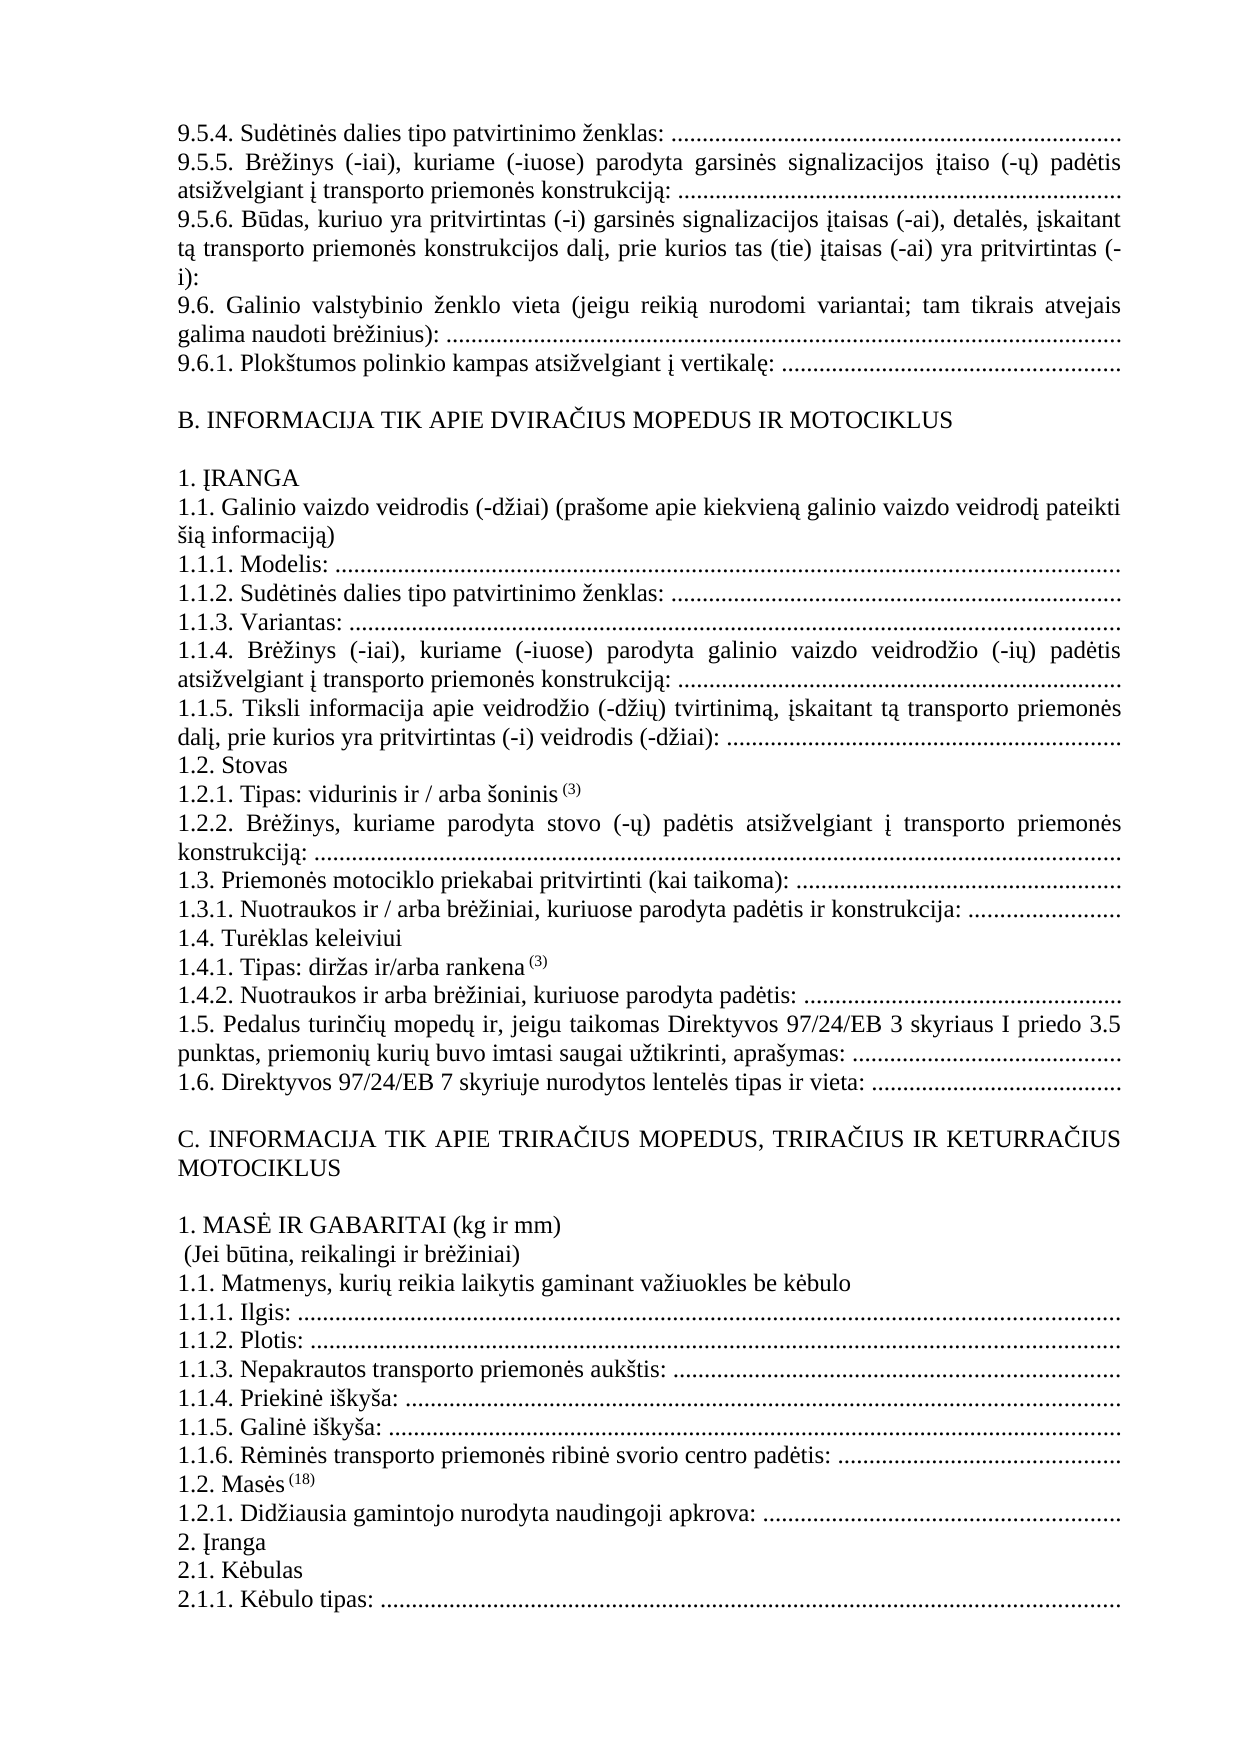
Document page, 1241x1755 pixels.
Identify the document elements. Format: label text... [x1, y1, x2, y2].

text 1.1.4. Priekinė iškyša: [177, 1383, 1122, 1412]
text 9.6. Galinio valstybinio ženklo vieta (jeigu reikią nurodomi variantai; tam tikrais atvejais galima naudoti brėžinius): [177, 291, 1122, 348]
text 1.4.1. Tipas: diržas ir/arba rankena (3) [177, 952, 1122, 981]
text 9.6.1. Plokštumos polinkio kampas atsižvelgiant į vertikalę: [177, 348, 1122, 377]
text 2.1.1. Kėbulo tipas: [177, 1584, 1122, 1613]
text 1.1.5. Tiksli informacija apie veidrodžio (-džių) tvirtinimą, įskaitant tą transporto priemonės dalį, prie kurios yra pritvirtintas (-i) veidrodis (-džiai): [177, 693, 1122, 751]
text 1.1.2. Plotis: [177, 1326, 1122, 1354]
text 1.2.1. Tipas: vidurinis ir / arba šoninis (3) [177, 779, 1122, 808]
text 1.1.3. Variantas: [177, 607, 1122, 636]
text 1.6. Direktyvos 97/24/EB 7 skyriuje nurodytos lentelės tipas ir vieta: [177, 1067, 1122, 1096]
text 1.2. Stovas [177, 751, 1122, 779]
text 1. MASĖ IR GABARITAI (kg ir mm) [177, 1211, 1122, 1239]
text 1.2. Masės (18) [177, 1469, 1122, 1498]
text 1.4. Turėklas keleiviui [177, 923, 1122, 952]
text 9.5.6. Būdas, kuriuo yra pritvirtintas (-i) garsinės signalizacijos įtaisas (-ai), detalės, įskaitant tą transporto priemonės konstrukcijos dalį, prie kurios tas (tie) įtaisas (-ai) yra pritvirtintas (-i): [177, 204, 1122, 291]
text 1.4.2. Nuotraukos ir arba brėžiniai, kuriuose parodyta padėtis: [177, 981, 1122, 1009]
text 1.3.1. Nuotraukos ir / arba brėžiniai, kuriuose parodyta padėtis ir konstrukcija: [177, 894, 1122, 923]
text 2.1. Kėbulas [177, 1556, 1122, 1584]
text 1. ĮRANGA [177, 463, 1122, 492]
text 1.1.2. Sudėtinės dalies tipo patvirtinimo ženklas: [177, 578, 1122, 607]
text 1.1.3. Nepakrautos transporto priemonės aukštis: [177, 1354, 1122, 1383]
text C. INFORMACIJA TIK APIE TRIRAČIUS MOPEDUS, TRIRAČIUS IR KETURRAČIUS MOTOCIKLUS [177, 1124, 1122, 1182]
text 1.2.1. Didžiausia gamintojo nurodyta naudingoji apkrova: [177, 1498, 1122, 1527]
text (Jei būtina, reikalingi ir brėžiniai) [177, 1239, 1122, 1268]
text 1.1.4. Brėžinys (-iai), kuriame (-iuose) parodyta galinio vaizdo veidrodžio (-ių) padėtis atsižvelgiant į transporto priemonės konstrukciją: [177, 636, 1122, 693]
text 1.1. Matmenys, kurių reikia laikytis gaminant važiuokles be kėbulo [177, 1268, 1122, 1297]
text 1.5. Pedalus turinčių mopedų ir, jeigu taikomas Direktyvos 97/24/EB 3 skyriaus I priedo 3.5 punktas, priemonių kurių buvo imtasi saugai užtikrinti, aprašymas: [177, 1009, 1122, 1067]
text B. INFORMACIJA TIK APIE DVIRAČIUS MOPEDUS IR MOTOCIKLUS [177, 406, 1122, 434]
text 1.1.5. Galinė iškyša: [177, 1412, 1122, 1441]
text 1.3. Priemonės motociklo priekabai pritvirtinti (kai taikoma): [177, 866, 1122, 894]
text 1.1. Galinio vaizdo veidrodis (-džiai) (prašome apie kiekvieną galinio vaizdo veidrodį pateikti šią informaciją) [177, 492, 1122, 549]
text 2. Įranga [177, 1527, 1122, 1556]
text 1.1.1. Ilgis: [177, 1297, 1122, 1326]
text 1.1.1. Modelis: [177, 549, 1122, 578]
text 9.5.4. Sudėtinės dalies tipo patvirtinimo ženklas: [177, 118, 1122, 147]
text 1.1.6. Rėminės transporto priemonės ribinė svorio centro padėtis: [177, 1441, 1122, 1469]
text 9.5.5. Brėžinys (-iai), kuriame (-iuose) parodyta garsinės signalizacijos įtaiso (-ų) padėtis atsižvelgiant į transporto priemonės konstrukciją: [177, 147, 1122, 204]
text 1.2.2. Brėžinys, kuriame parodyta stovo (-ų) padėtis atsižvelgiant į transporto priemonės konstrukciją: [177, 808, 1122, 866]
